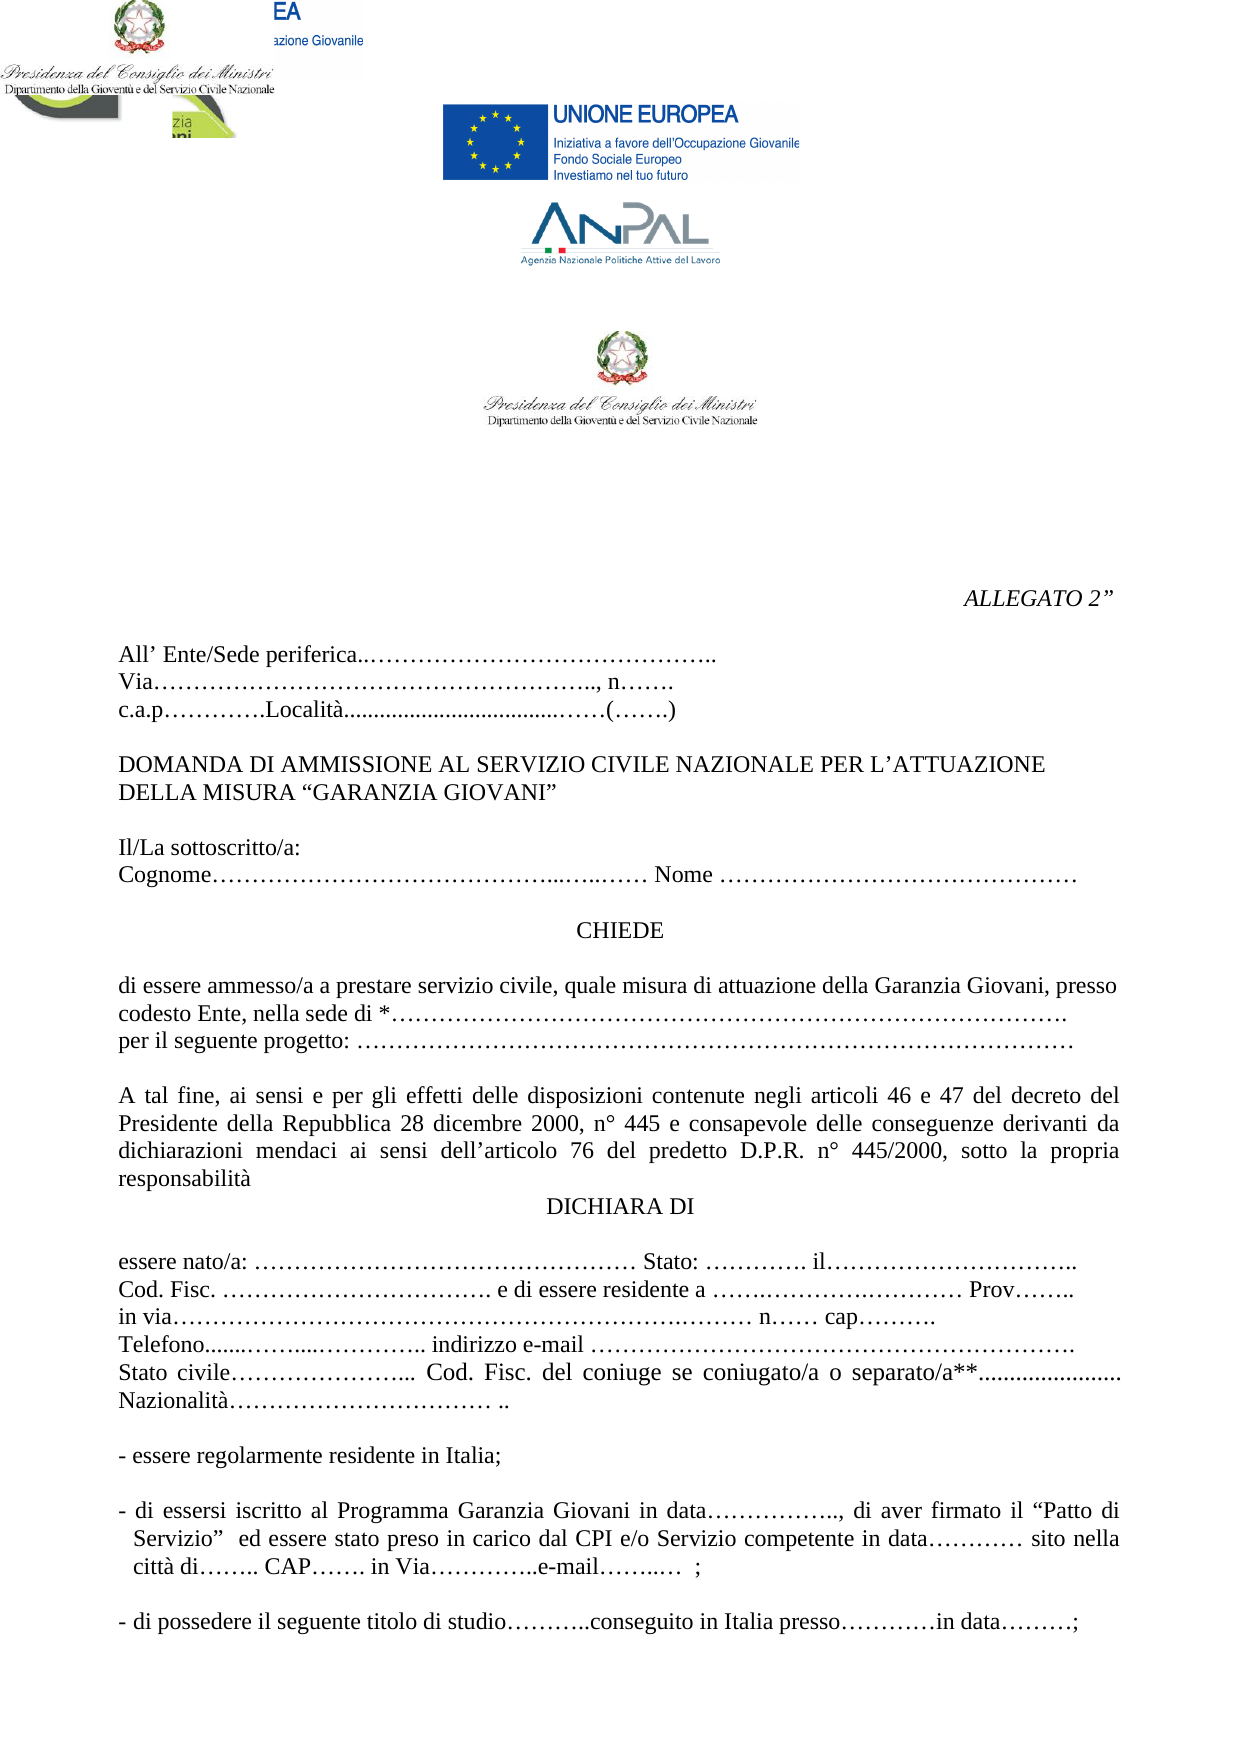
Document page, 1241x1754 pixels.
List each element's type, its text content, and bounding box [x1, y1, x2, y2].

picture [441, 102, 800, 182]
text A tal fine, ai sensi e per gli effetti delle disposizioni contenute negli articoli 46 e 47 del decreto del Presidente della Repubblica 28 dicembre 2000, n° 445 e consapevole delle conseguenze derivanti da dichiarazioni mendaci ai sensi dell’articolo 76 del predetto D.P.R. n° 445/2000, sotto la propria responsabilità [118, 1081, 1122, 1192]
picture [275, 0, 363, 80]
text - essere regolarmente residente in Italia; [118, 1441, 1122, 1469]
text - di essersi iscritto al Programma Garanzia Giovani in data…………….., di aver firmato il “Patto di Servizio” ed essere stato preso in carico dal CPI e/o Servizio competente in data………… sito nella città di…….. CAP……. in Via…………..e-mail……..… ; [118, 1497, 1122, 1579]
list di possedere il seguente titolo di studio………..conseguito in Italia presso…………in data………; [118, 1607, 1122, 1634]
text CHIEDE [118, 916, 1122, 943]
text DICHIARA DI [118, 1192, 1122, 1219]
text Via……………………………………………….., n……. [118, 667, 1122, 695]
text Stato civile…………………... Cod. Fisc. del coniuge se coniugato/a o separato/a**....................... Nazionalità…………………………… .. [118, 1357, 1122, 1414]
text All’ Ente/Sede periferica..…………………………………….. [118, 640, 1122, 667]
text per il seguente progetto: ……………………………………………………………………………… [118, 1026, 1122, 1054]
text Cognome……………………………………...…..…… Nome ……………………………………… [118, 861, 1122, 888]
text Cod. Fisc. ……………………………. e di essere residente a …….………….………… Prov…….. [118, 1274, 1122, 1302]
text ALLEGATO 2” [118, 584, 1122, 612]
picture [0, 95, 132, 130]
text DOMANDA DI AMMISSIONE AL SERVIZIO CIVILE NAZIONALE PER L’ATTUAZIONE DELLA MISURA “GARANZIA GIOVANI” [118, 750, 1122, 805]
text in via……………………………………………………….……… n…… cap………. [118, 1302, 1122, 1330]
text c.a.p………….Località....................................……(…….) [118, 695, 1122, 722]
picture [517, 195, 723, 274]
text Telefono.......……....………….. indirizzo e-mail ……………………………………………………. [118, 1330, 1122, 1357]
text Il/La sottoscritto/a: [118, 833, 1122, 861]
text di essere ammesso/a a prestare servizio civile, quale misura di attuazione della Garanzia Giovani, presso codesto Ente, nella sede di *…………………………………………………………………………. [118, 971, 1122, 1026]
text essere nato/a: ………………………………………… Stato: …………. il………………………….. [118, 1247, 1122, 1274]
